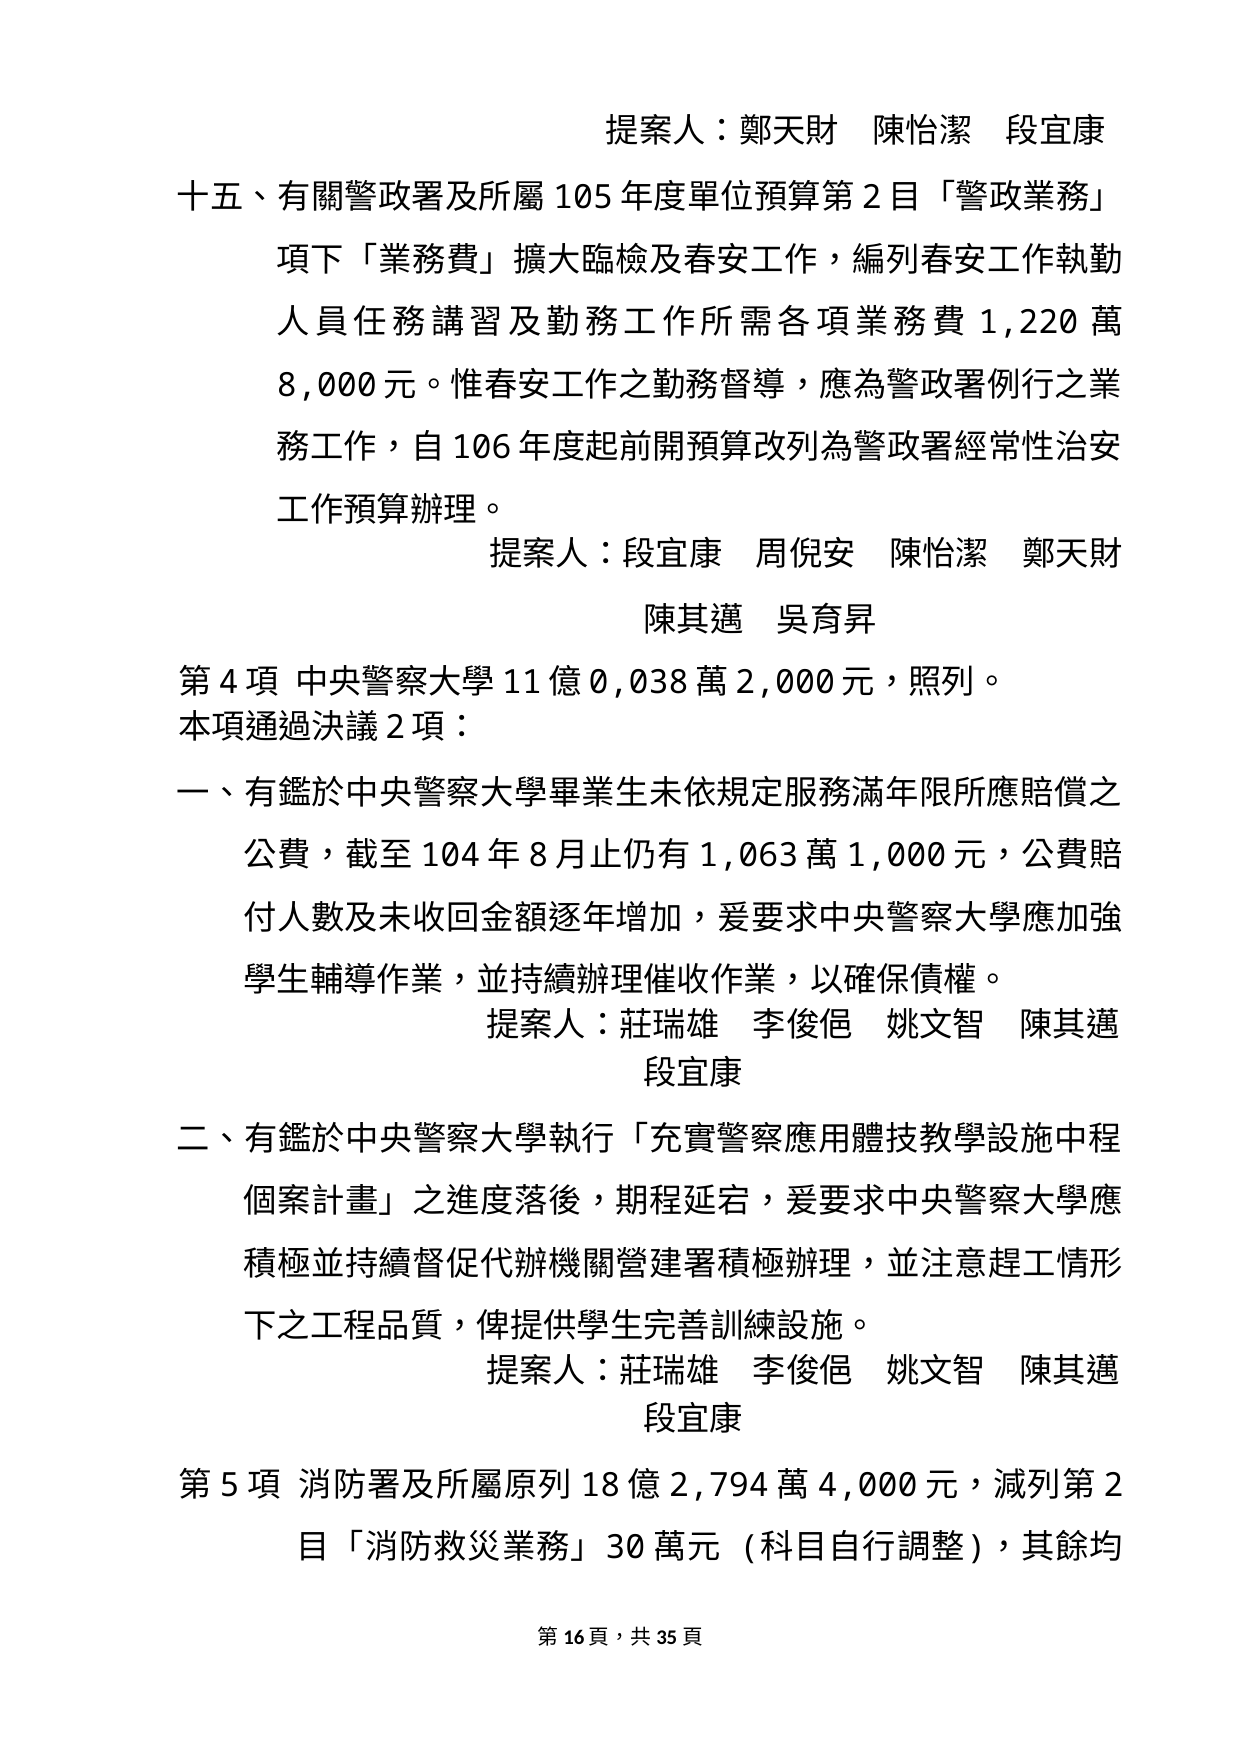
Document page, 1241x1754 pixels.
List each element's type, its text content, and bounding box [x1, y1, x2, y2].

text 陳其邁 吳育昇 [177, 575, 1123, 638]
text 提案人：莊瑞雄 李俊俋 姚文智 陳其邁 [133, 1344, 1122, 1392]
text 提案人：莊瑞雄 李俊俋 姚文智 陳其邁 [133, 998, 1122, 1046]
text 第5項 消防署及所屬原列18億2,794萬4,000元，減列第2目「消防救災業務」30萬元 (科目自行調整)，其餘均 [178, 1440, 1123, 1565]
text 二、有鑑於中央警察大學執行「充實警察應用體技教學設施中程個案計畫」之進度落後，期程延宕，爰要求中央警察大學應積極並持續督促代辦機關營建署積極辦理，並注意趕工情形下之工程品質，俾提供學生完善訓練設施。 [177, 1094, 1123, 1344]
text 一、有鑑於中央警察大學畢業生未依規定服務滿年限所應賠償之公費，截至104年8月止仍有1,063萬1,000元，公費賠付人數及未收回金額逐年增加，爰要求中央警察大學應加強學生輔導作業，並持續辦理催收作業，以確保債權。 [177, 748, 1123, 998]
text 十五、有關警政署及所屬105年度單位預算第2目「警政業務」項下「業務費」擴大臨檢及春安工作，編列春安工作執勤人員任務講習及勤務工作所需各項業務費1,220萬8,000元。惟春安工作之勤務督導，應為警政署例行之業務工作，自106年度起前開預算改列為警政署經常性治安工作預算辦理。 [177, 152, 1123, 527]
text 段宜康 [133, 1046, 1122, 1094]
text 段宜康 [133, 1392, 1122, 1440]
text 提案人：段宜康 周倪安 陳怡潔 鄭天財 [133, 527, 1122, 575]
text 提案人：鄭天財 陳怡潔 段宜康 [133, 104, 1122, 152]
text 第4項 中央警察大學11億0,038萬2,000元，照列。 [178, 638, 1123, 700]
text 本項通過決議2項： [178, 700, 1124, 748]
